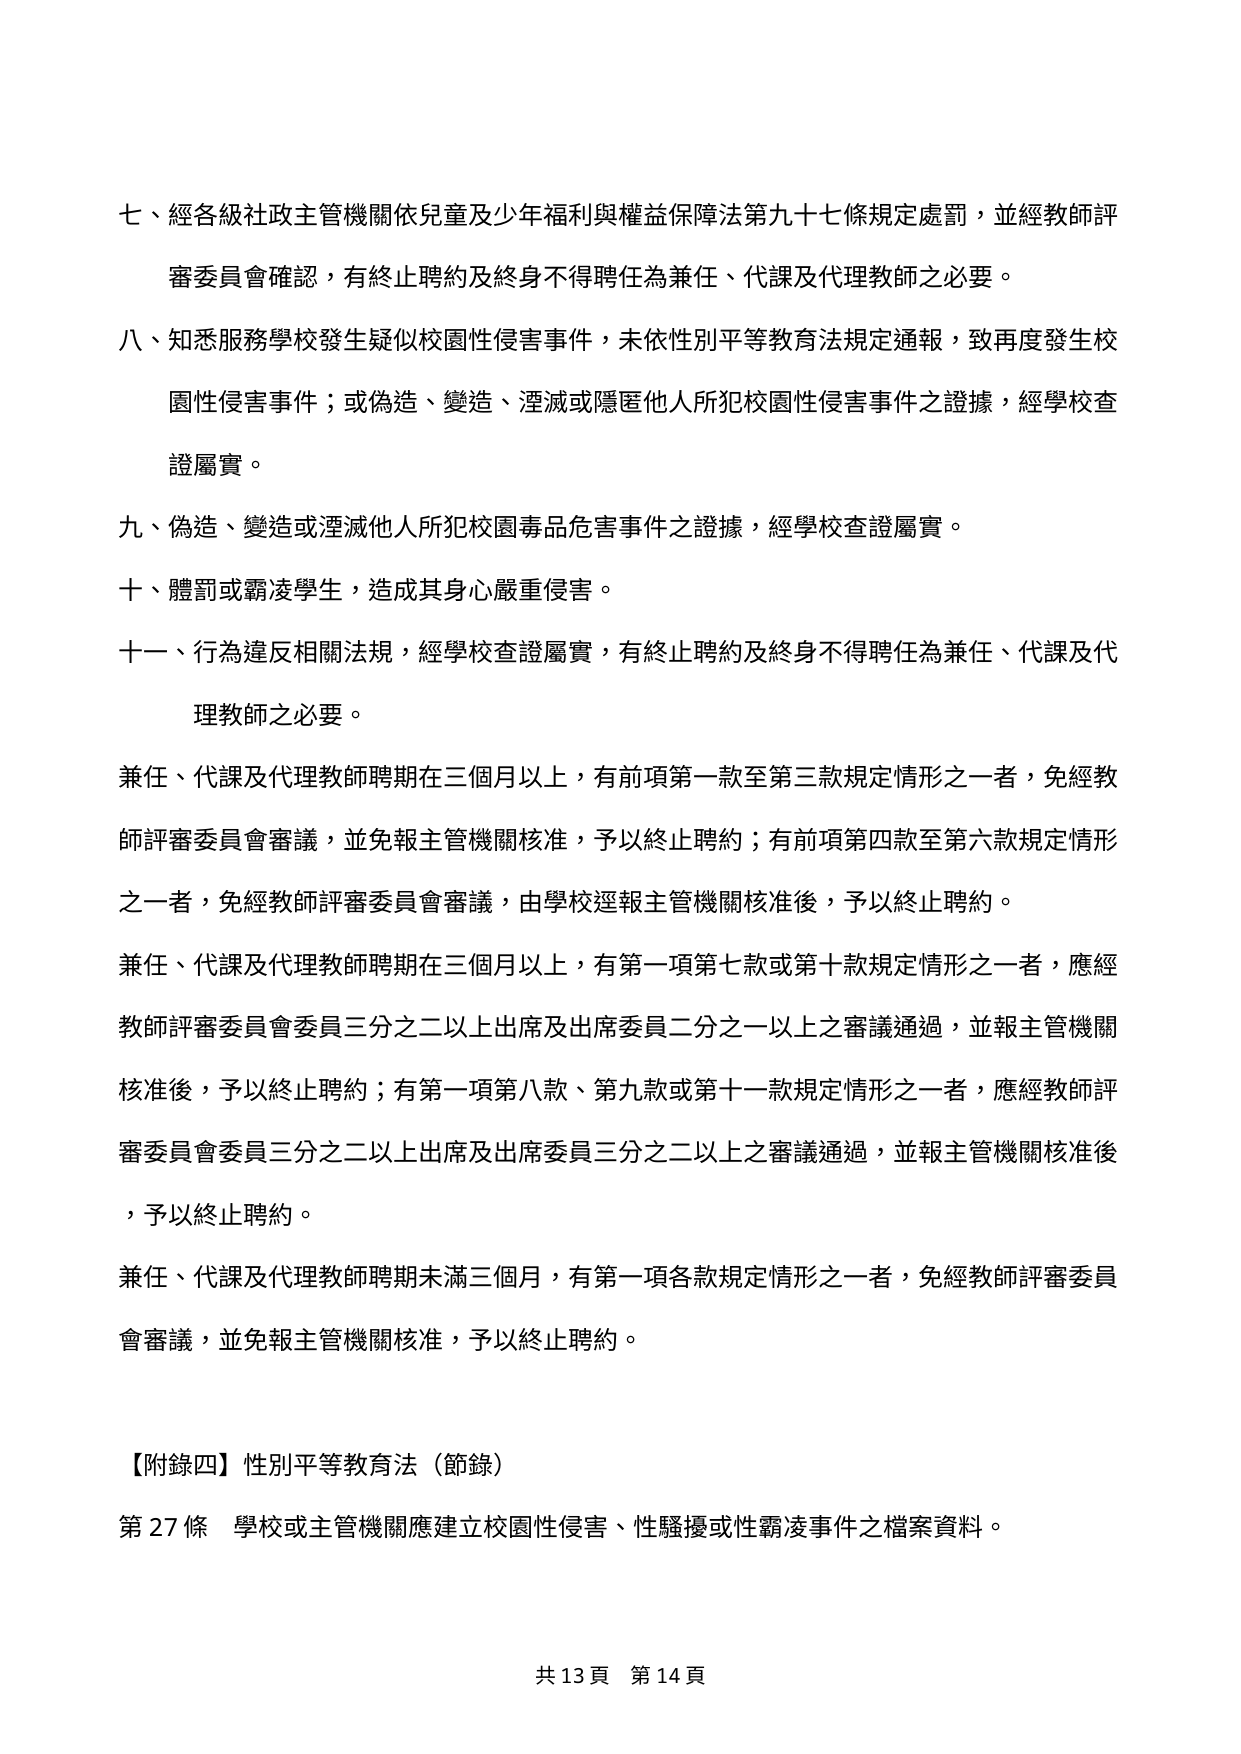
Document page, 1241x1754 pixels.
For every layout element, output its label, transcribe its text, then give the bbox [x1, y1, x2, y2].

text 八、知悉服務學校發生疑似校園性侵害事件，未依性別平等教育法規定通報，致再度發生校園性侵害事件；或偽造、變造、湮滅或隱匿他人所犯校園性侵害事件之證據，經學校查證屬實。 [118, 297, 1122, 484]
text 第27條 學校或主管機關應建立校園性侵害、性騷擾或性霸凌事件之檔案資料。 [118, 1484, 1122, 1547]
text 十、體罰或霸凌學生，造成其身心嚴重侵害。 [118, 547, 1122, 609]
text 兼任、代課及代理教師聘期未滿三個月，有第一項各款規定情形之一者，免經教師評審委員會審議，並免報主管機關核准，予以終止聘約。 [118, 1234, 1122, 1359]
text 九、偽造、變造或湮滅他人所犯校園毒品危害事件之證據，經學校查證屬實。 [118, 484, 1122, 547]
text ，予以終止聘約。 [118, 1172, 1122, 1234]
text 兼任、代課及代理教師聘期在三個月以上，有第一項第七款或第十款規定情形之一者，應經教師評審委員會委員三分之二以上出席及出席委員二分之一以上之審議通過，並報主管機關核准後，予以終止聘約；有第一項第八款、第九款或第十一款規定情形之一者，應經教師評審委員會委員三分之二以上出席及出席委員三分之二以上之審議通過，並報主管機關核准後 [118, 922, 1122, 1172]
text 兼任、代課及代理教師聘期在三個月以上，有前項第一款至第三款規定情形之一者，免經教師評審委員會審議，並免報主管機關核准，予以終止聘約；有前項第四款至第六款規定情形之一者，免經教師評審委員會審議，由學校逕報主管機關核准後，予以終止聘約。 [118, 734, 1122, 922]
text 十一、行為違反相關法規，經學校查證屬實，有終止聘約及終身不得聘任為兼任、代課及代理教師之必要。 [118, 609, 1122, 734]
text 【附錄四】性別平等教育法（節錄） [118, 1422, 1122, 1484]
text 七、經各級社政主管機關依兒童及少年福利與權益保障法第九十七條規定處罰，並經教師評審委員會確認，有終止聘約及終身不得聘任為兼任、代課及代理教師之必要。 [118, 172, 1122, 297]
